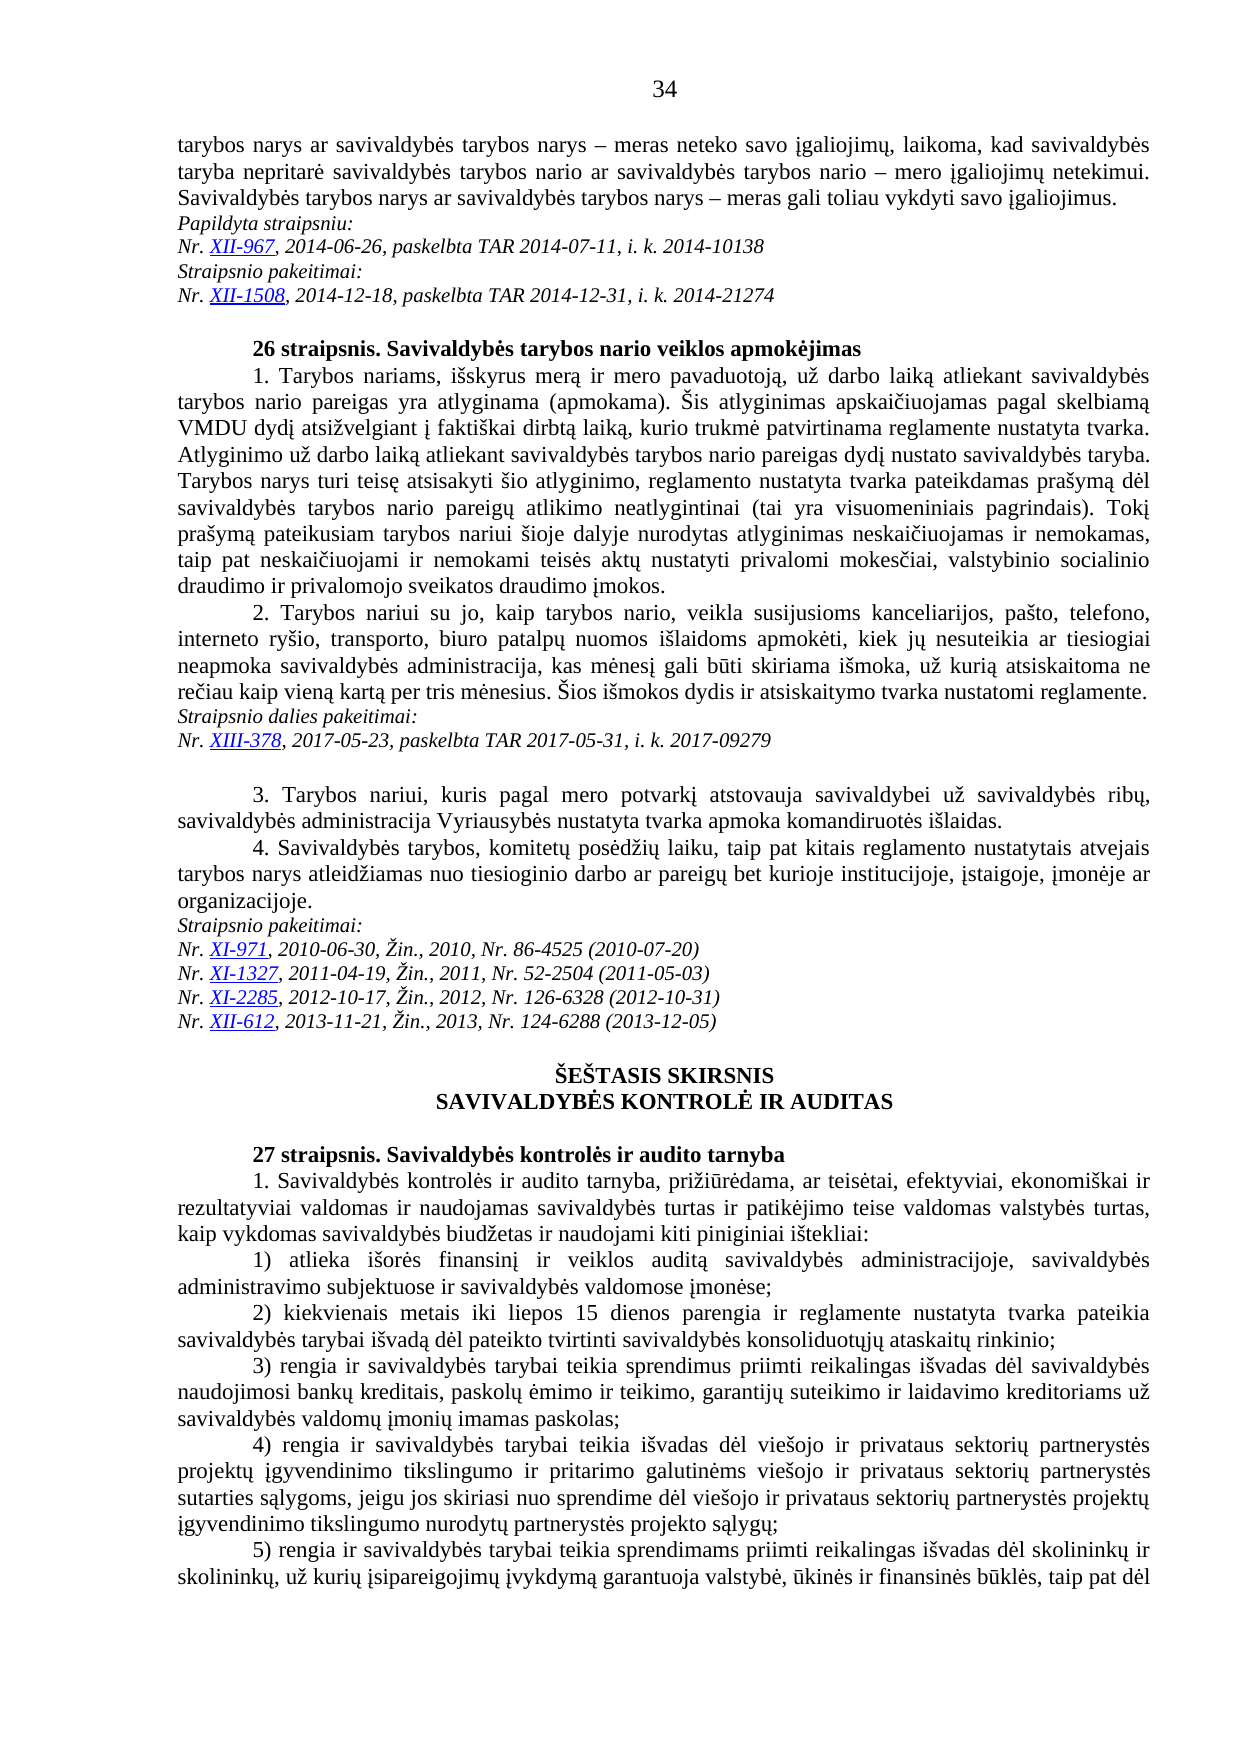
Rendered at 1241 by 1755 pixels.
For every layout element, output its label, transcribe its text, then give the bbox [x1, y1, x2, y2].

text Nr. XII-612, 2013-11-21, Žin., 2013, Nr. 124-6288 (2013-12-05) [177, 1009, 1152, 1033]
text 26 straipsnis. Savivaldybės tarybos nario veiklos apmokėjimas [177, 335, 1152, 362]
text Nr. XIII-378, 2017-05-23, paskelbta TAR 2017-05-31, i. k. 2017-09279 [177, 728, 1152, 752]
text 1) atlieka išorės finansinį ir veiklos auditą savivaldybės administracijoje, savivaldybės administravimo subjektuose ir savivaldybės valdomose įmonėse; [177, 1247, 1152, 1299]
text 4. Savivaldybės tarybos, komitetų posėdžių laiku, taip pat kitais reglamento nustatytais atvejais tarybos narys atleidžiamas nuo tiesioginio darbo ar pareigų bet kurioje institucijoje, įstaigoje, įmonėje ar organizacijoje. [177, 834, 1152, 913]
text 2. Tarybos nariui su jo, kaip tarybos nario, veikla susijusioms kanceliarijos, pašto, telefono, interneto ryšio, transporto, biuro patalpų nuomos išlaidoms apmokėti, kiek jų nesuteikia ar tiesiogiai neapmoka savivaldybės administracija, kas mėnesį gali būti skiriama išmoka, už kurią atsiskaitoma ne rečiau kaip vieną kartą per tris mėnesius. Šios išmokos dydis ir atsiskaitymo tvarka nustatomi reglamente. [177, 599, 1152, 704]
text tarybos narys ar savivaldybės tarybos narys – meras neteko savo įgaliojimų, laikoma, kad savivaldybės taryba nepritarė savivaldybės tarybos nario ar savivaldybės tarybos nario – mero įgaliojimų netekimui. Savivaldybės tarybos narys ar savivaldybės tarybos narys – meras gali toliau vykdyti savo įgaliojimus. [177, 131, 1152, 210]
text 2) kiekvienais metais iki liepos 15 dienos parengia ir reglamente nustatyta tvarka pateikia savivaldybės tarybai išvadą dėl pateikto tvirtinti savivaldybės konsoliduotųjų ataskaitų rinkinio; [177, 1299, 1152, 1352]
text 3) rengia ir savivaldybės tarybai teikia sprendimus priimti reikalingas išvadas dėl savivaldybės naudojimosi bankų kreditais, paskolų ėmimo ir teikimo, garantijų suteikimo ir laidavimo kreditoriams už savivaldybės valdomų įmonių imamas paskolas; [177, 1352, 1152, 1431]
text SAVIVALDYBĖS KONTROLĖ IR AUDITAS [177, 1088, 1152, 1115]
text Nr. XI-971, 2010-06-30, Žin., 2010, Nr. 86-4525 (2010-07-20) [177, 937, 1152, 961]
text Straipsnio dalies pakeitimai: [177, 704, 1152, 728]
text Nr. XI-2285, 2012-10-17, Žin., 2012, Nr. 126-6328 (2012-10-31) [177, 985, 1152, 1009]
text ŠEŠTASIS SKIRSNIS [177, 1062, 1152, 1088]
text Straipsnio pakeitimai: [177, 258, 1152, 283]
text 1. Tarybos nariams, išskyrus merą ir mero pavaduotoją, už darbo laiką atliekant savivaldybės tarybos nario pareigas yra atlyginama (apmokama). Šis atlyginimas apskaičiuojamas pagal skelbiamą VMDU dydį atsižvelgiant į faktiškai dirbtą laiką, kurio trukmė patvirtinama reglamente nustatyta tvarka. Atlyginimo už darbo laiką atliekant savivaldybės tarybos nario pareigas dydį nustato savivaldybės taryba. Tarybos narys turi teisę atsisakyti šio atlyginimo, reglamento nustatyta tvarka pateikdamas prašymą dėl savivaldybės tarybos nario pareigų atlikimo neatlygintinai (tai yra visuomeniniais pagrindais). Tokį prašymą pateikusiam tarybos nariui šioje dalyje nurodytas atlyginimas neskaičiuojamas ir nemokamas, taip pat neskaičiuojami ir nemokami teisės aktų nustatyti privalomi mokesčiai, valstybinio socialinio draudimo ir privalomojo sveikatos draudimo įmokos. [177, 362, 1152, 599]
text Nr. XI-1327, 2011-04-19, Žin., 2011, Nr. 52-2504 (2011-05-03) [177, 961, 1152, 985]
text Nr. XII-967, 2014-06-26, paskelbta TAR 2014-07-11, i. k. 2014-10138 [177, 234, 1152, 258]
text Straipsnio pakeitimai: [177, 913, 1152, 937]
text 3. Tarybos nariui, kuris pagal mero potvarkį atstovauja savivaldybei už savivaldybės ribų, savivaldybės administracija Vyriausybės nustatyta tvarka apmoka komandiruotės išlaidas. [177, 781, 1152, 834]
text 4) rengia ir savivaldybės tarybai teikia išvadas dėl viešojo ir privataus sektorių partnerystės projektų įgyvendinimo tikslingumo ir pritarimo galutinėms viešojo ir privataus sektorių partnerystės sutarties sąlygoms, jeigu jos skiriasi nuo sprendime dėl viešojo ir privataus sektorių partnerystės projektų įgyvendinimo tikslingumo nurodytų partnerystės projekto sąlygų; [177, 1431, 1152, 1536]
text Nr. XII-1508, 2014-12-18, paskelbta TAR 2014-12-31, i. k. 2014-21274 [177, 283, 1152, 307]
text 1. Savivaldybės kontrolės ir audito tarnyba, prižiūrėdama, ar teisėtai, efektyviai, ekonomiškai ir rezultatyviai valdomas ir naudojamas savivaldybės turtas ir patikėjimo teise valdomas valstybės turtas, kaip vykdomas savivaldybės biudžetas ir naudojami kiti piniginiai ištekliai: [177, 1167, 1152, 1247]
text 5) rengia ir savivaldybės tarybai teikia sprendimams priimti reikalingas išvadas dėl skolininkų ir skolininkų, už kurių įsipareigojimų įvykdymą garantuoja valstybė, ūkinės ir finansinės būklės, taip pat dėl [177, 1536, 1152, 1589]
text Papildyta straipsniu: [177, 210, 1152, 234]
text 27 straipsnis. Savivaldybės kontrolės ir audito tarnyba [177, 1141, 1152, 1167]
